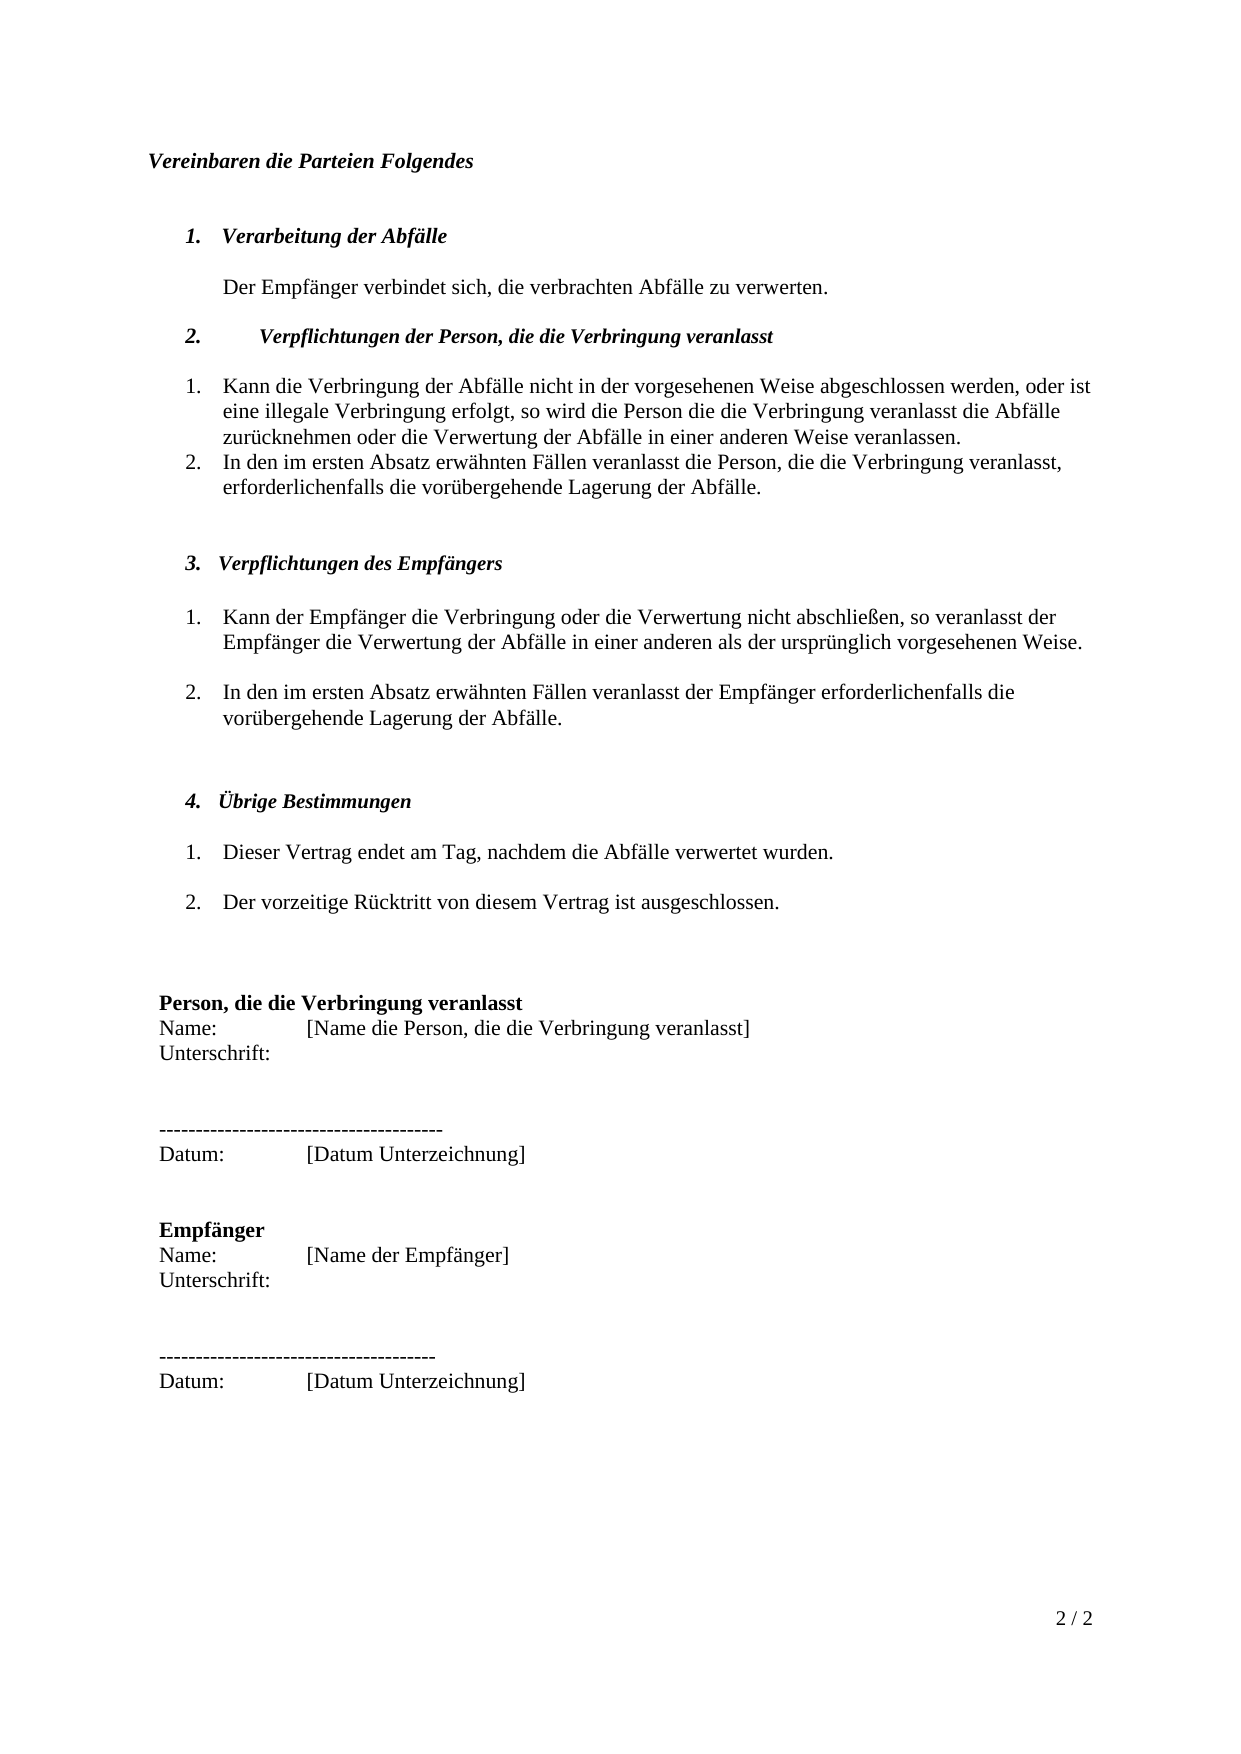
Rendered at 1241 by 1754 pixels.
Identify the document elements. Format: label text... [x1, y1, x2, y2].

list In den im ersten Absatz erwähnten Fällen veranlasst der Empfänger erforderlichenfalls die vorübergehende Lagerung der Abfälle. [185, 679, 1093, 730]
table_header Person, die die Verbringung veranlasst Name: [Name die Person, die die Verbringung veranlasst] Unterschrift: --------------------------------------- Datum: [Datum Unterzeichnung] [148, 965, 834, 1192]
table_cell Empfänger Name: [Name der Empfänger] Unterschrift: -------------------------------------- Datum: [Datum Unterzeichnung] [148, 1192, 834, 1418]
text Der Empfänger verbindet sich, die verbrachten Abfälle zu verwerten. [223, 274, 1093, 299]
list In den im ersten Absatz erwähnten Fällen veranlasst die Person, die die Verbringung veranlasst, erforderlichenfalls die vorübergehende Lagerung der Abfälle. [185, 449, 1093, 499]
list Kann die Verbringung der Abfälle nicht in der vorgesehenen Weise abgeschlossen werden, oder ist eine illegale Verbringung erfolgt, so wird die Person die die Verbringung veranlasst die Abfälle zurücknehmen oder die Verwertung der Abfälle in einer anderen Weise veranlassen. [185, 373, 1093, 449]
text 3. Verpflichtungen des Empfängers [148, 550, 1093, 604]
text 4. Übrige Bestimmungen [148, 788, 1093, 813]
text 2. Verpflichtungen der Person, die die Verbringung veranlasst [185, 323, 1093, 348]
list Der vorzeitige Rücktritt von diesem Vertrag ist ausgeschlossen. [185, 889, 1093, 914]
text Vereinbaren die Parteien Folgendes [148, 148, 1093, 173]
text 1. Verarbeitung der Abfälle [148, 223, 1093, 248]
list Dieser Vertrag endet am Tag, nachdem die Abfälle verwertet wurden. [185, 839, 1093, 889]
list Kann der Empfänger die Verbringung oder die Verwertung nicht abschließen, so veranlasst der Empfänger die Verwertung der Abfälle in einer anderen als der ursprünglich vorgesehenen Weise. [185, 604, 1093, 679]
